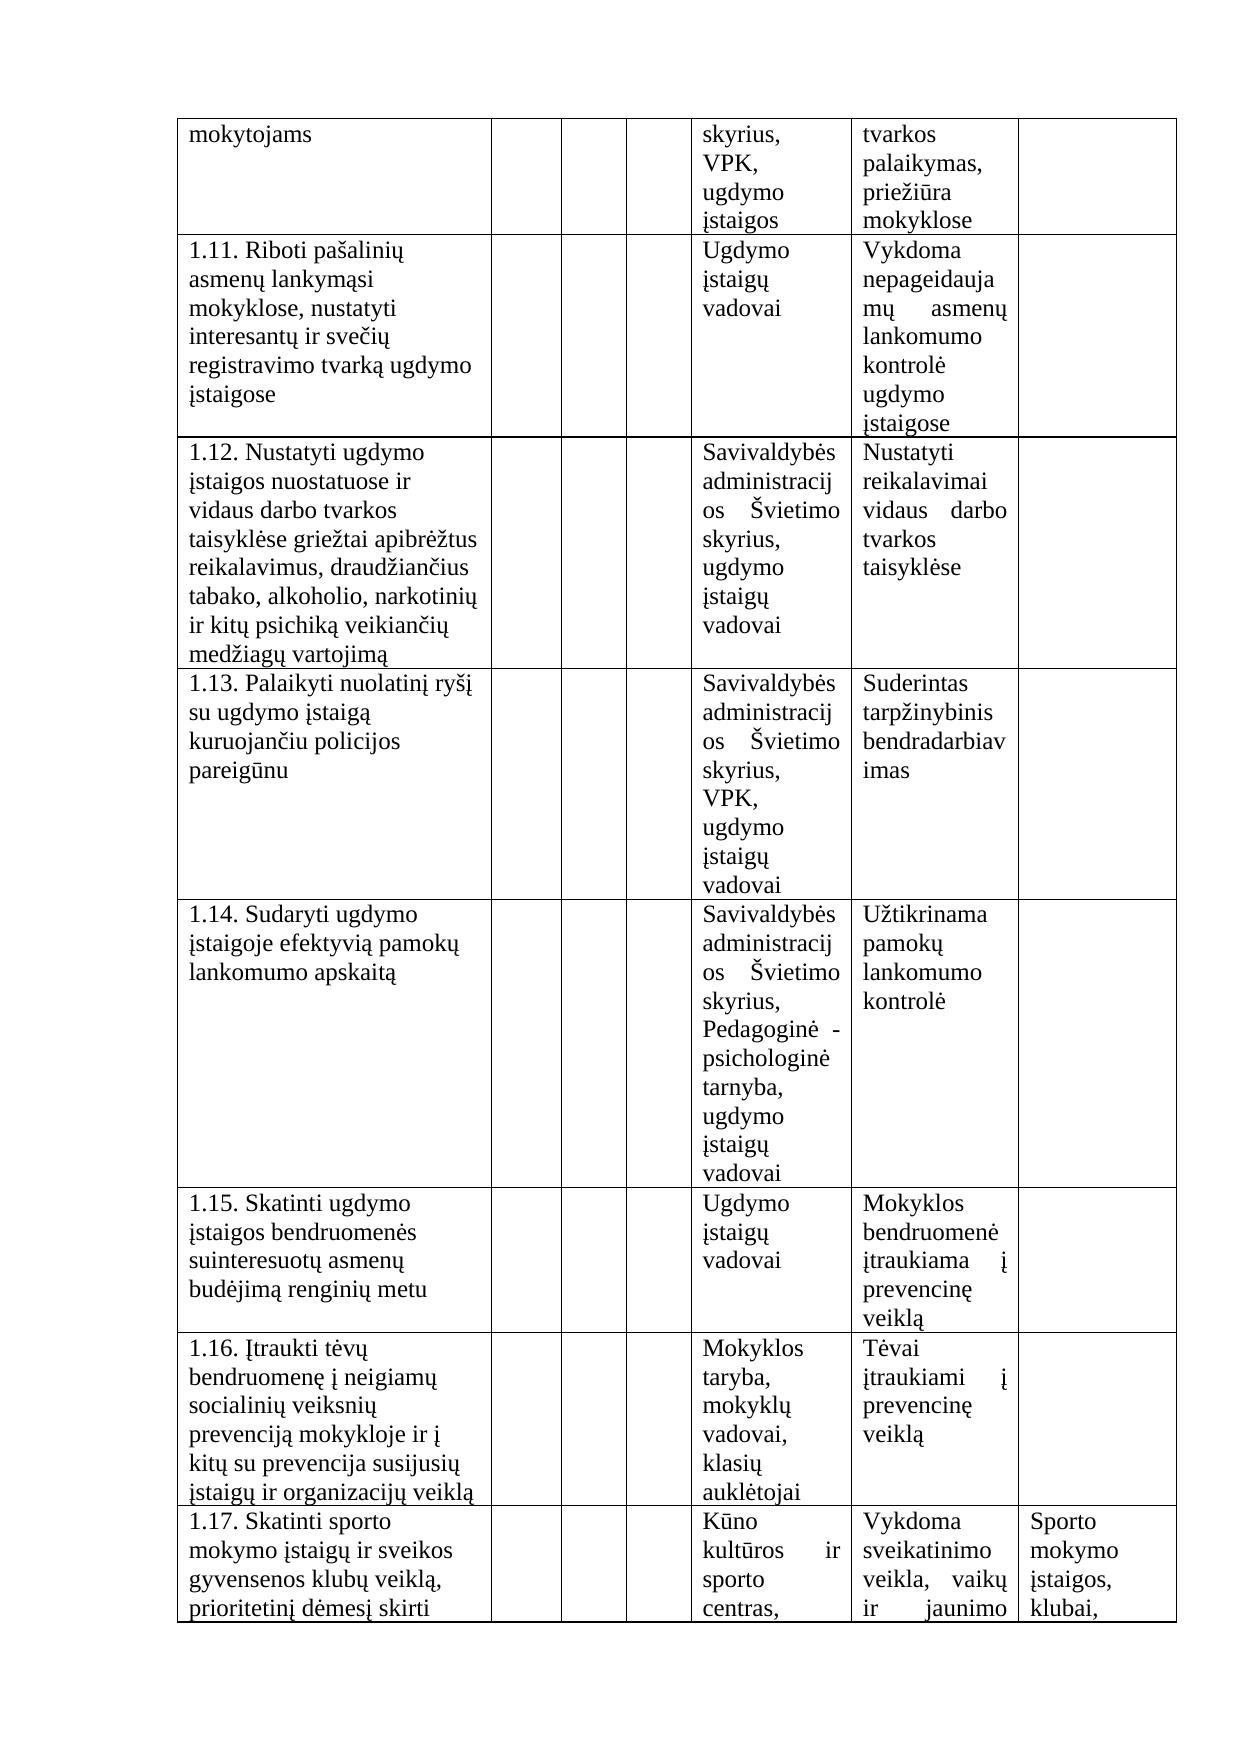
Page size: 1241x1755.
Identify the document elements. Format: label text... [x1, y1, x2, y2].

table_cell Užtikrinama pamokų lankomumo kontrolė [852, 900, 1018, 1187]
table_cell [627, 900, 691, 1187]
table_cell [562, 900, 626, 1187]
table_cell [1177, 1187, 1181, 1332]
table_cell Vykdoma sveikatinimo veikla, vaikų ir jaunimo [852, 1506, 1018, 1621]
table_cell [1177, 436, 1181, 667]
table_cell [492, 1506, 561, 1621]
table_cell [1019, 1333, 1176, 1505]
table_cell 1.12. Nustatyti ugdymo įstaigos nuostatuose ir vidaus darbo tvarkos taisyklėse griežtai apibrėžtus reikalavimus, draudžiančius tabako, alkoholio, narkotinių ir kitų psichiką veikiančių medžiagų vartojimą [178, 438, 491, 667]
table_cell [1177, 1505, 1181, 1621]
table_cell Tėvai įtraukiami į prevencinę veiklą [852, 1333, 1018, 1505]
table_cell Mokyklos taryba, mokyklų vadovai, klasių auklėtojai [692, 1333, 851, 1505]
table_cell 1.16. Įtraukti tėvų bendruomenę į neigiamų socialinių veiksnių prevenciją mokykloje ir į kitų su prevencija susijusių įstaigų ir organizacijų veiklą [178, 1333, 491, 1505]
table_cell [1177, 118, 1181, 234]
table_cell 1.11. Riboti pašalinių asmenų lankymąsi mokyklose, nustatyti interesantų ir svečių registravimo tvarką ugdymo įstaigose [178, 235, 491, 436]
table_cell Nustatyti reikalavimai vidaus darbo tvarkos taisyklėse [852, 438, 1018, 667]
table_cell 1.13. Palaikyti nuolatinį ryšį su ugdymo įstaigą kuruojančiu policijos pareigūnu [178, 669, 491, 898]
table_cell Ugdymo įstaigų vadovai [692, 235, 851, 436]
table_cell skyrius, VPK, ugdymo įstaigos [692, 119, 851, 234]
table_cell [562, 119, 626, 234]
table_cell [1177, 899, 1181, 1187]
table_cell [562, 1188, 626, 1332]
table_cell Savivaldybės administracijos Švietimo skyrius, ugdymo įstaigų vadovai [692, 438, 851, 667]
table_cell [1177, 1332, 1181, 1505]
table_cell [627, 1506, 691, 1621]
table_cell Kūno kultūros ir sporto centras, [692, 1506, 851, 1621]
table_cell Savivaldybės administracijos Švietimo skyrius, Pedagoginė -psichologinė tarnyba, ugdymo įstaigų vadovai [692, 900, 851, 1187]
table_cell [492, 669, 561, 898]
table_cell [627, 1333, 691, 1505]
table_cell [562, 235, 626, 436]
table_cell [627, 438, 691, 667]
table_cell Suderintas tarpžinybinis bendradarbiavimas [852, 669, 1018, 898]
table_cell [1019, 235, 1176, 436]
table_cell 1.14. Sudaryti ugdymo įstaigoje efektyvią pamokų lankomumo apskaitą [178, 900, 491, 1187]
table_cell [562, 1506, 626, 1621]
table_cell [562, 1333, 626, 1505]
table_cell [627, 669, 691, 898]
table_cell [1019, 119, 1176, 234]
table_cell 1.17. Skatinti sporto mokymo įstaigų ir sveikos gyvensenos klubų veiklą, prioritetinį dėmesį skirti [178, 1506, 491, 1621]
table_cell Sporto mokymo įstaigos, klubai, [1019, 1506, 1176, 1621]
table_cell [627, 235, 691, 436]
table_cell Vykdoma nepageidaujamų asmenų lankomumo kontrolė ugdymo įstaigose [852, 235, 1018, 436]
table_cell [492, 1188, 561, 1332]
table_cell tvarkos palaikymas, priežiūra mokyklose [852, 119, 1018, 234]
table_cell [492, 1333, 561, 1505]
table_cell [1019, 1188, 1176, 1332]
table_cell [627, 1188, 691, 1332]
table_cell [1177, 234, 1181, 436]
table_cell [492, 438, 561, 667]
table_cell Mokyklos bendruomenė įtraukiama į prevencinę veiklą [852, 1188, 1018, 1332]
table_cell [492, 900, 561, 1187]
table_cell 1.15. Skatinti ugdymo įstaigos bendruomenės suinteresuotų asmenų budėjimą renginių metu [178, 1188, 491, 1332]
table_cell [492, 119, 561, 234]
table_cell [1177, 668, 1181, 898]
table_cell [562, 669, 626, 898]
table_cell Ugdymo įstaigų vadovai [692, 1188, 851, 1332]
table_cell Savivaldybės administracijos Švietimo skyrius, VPK, ugdymo įstaigų vadovai [692, 669, 851, 898]
table_cell mokytojams [178, 119, 491, 234]
table_cell [1019, 669, 1176, 898]
table_cell [627, 119, 691, 234]
table_cell [562, 438, 626, 667]
table_cell [492, 235, 561, 436]
table_cell [1019, 900, 1176, 1187]
table_cell [1019, 438, 1176, 667]
